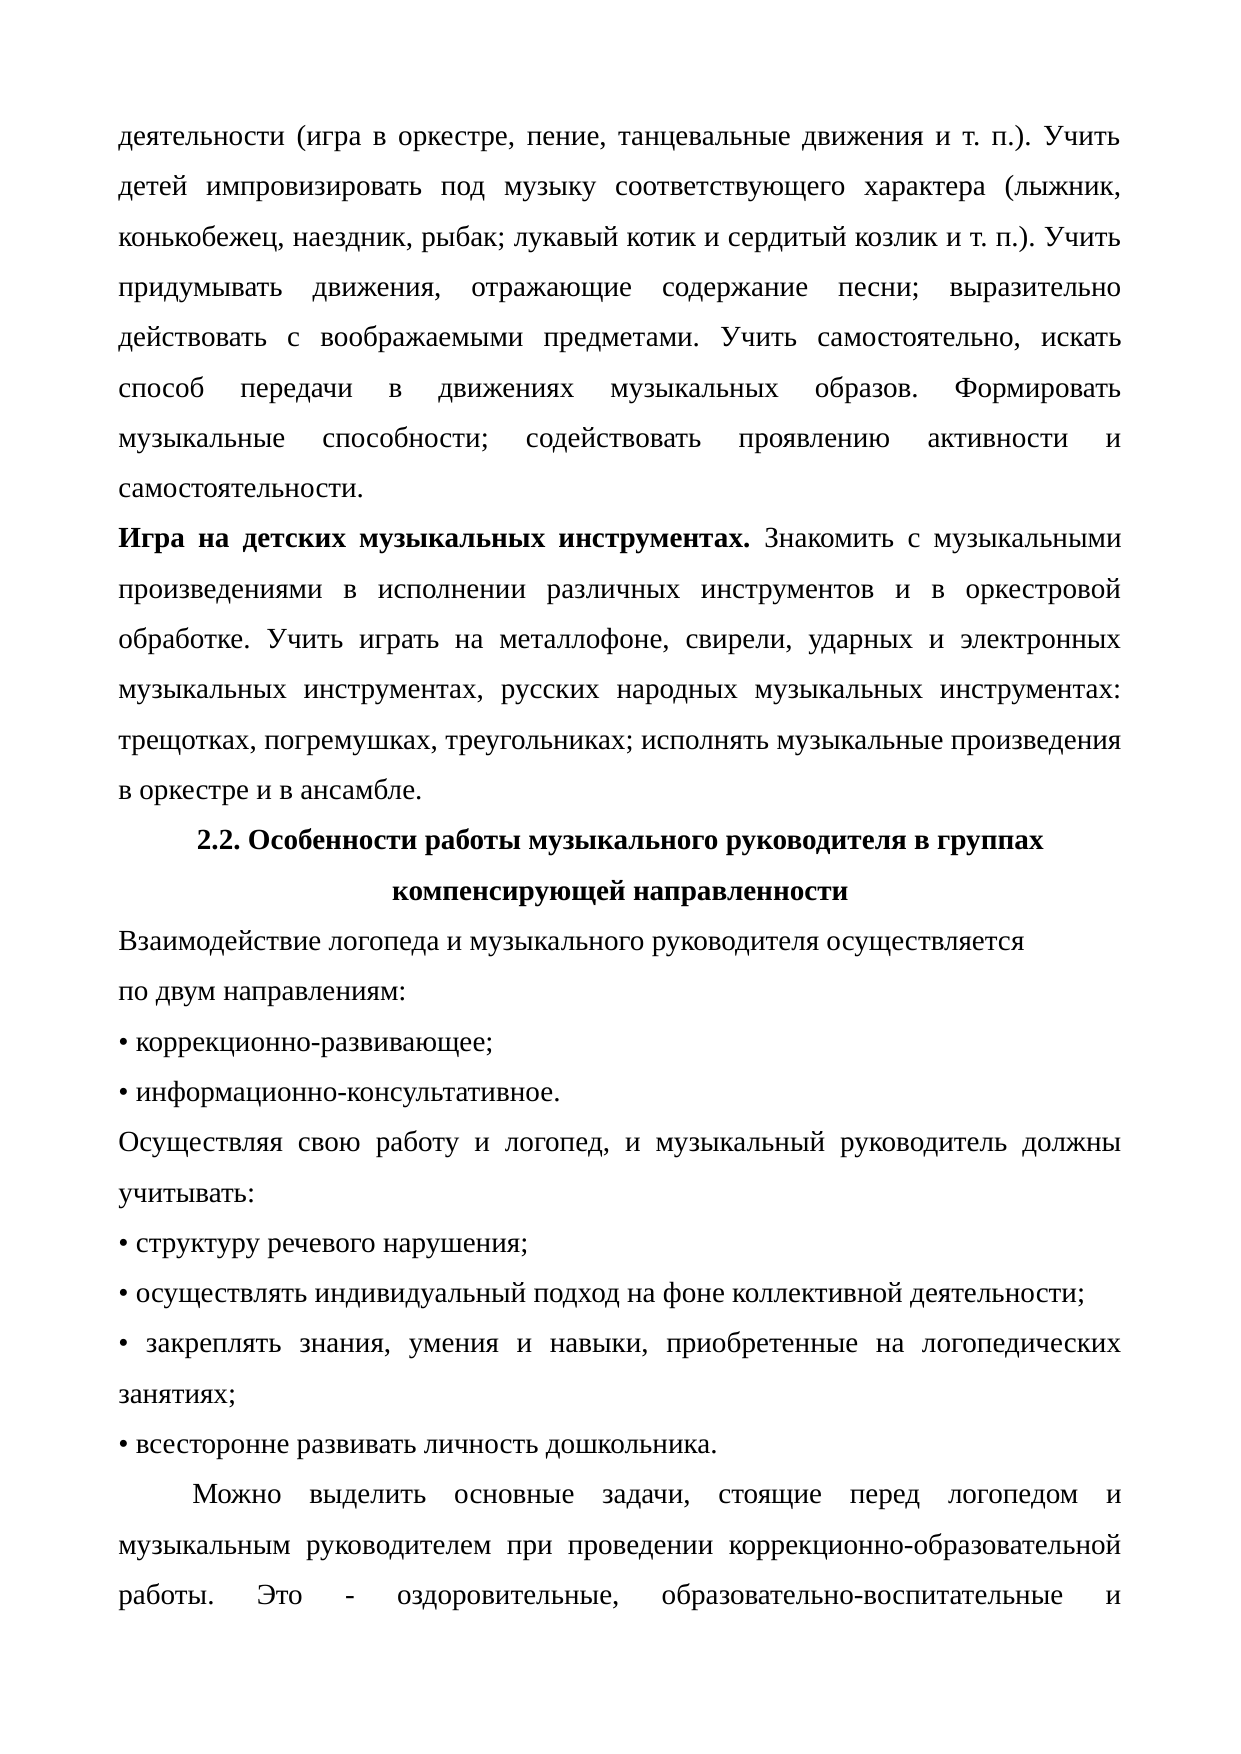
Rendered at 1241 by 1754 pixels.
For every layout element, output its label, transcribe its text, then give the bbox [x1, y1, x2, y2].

text • информационно-консультативное. [118, 1074, 1122, 1108]
text Игра на детских музыкальных инструментах. Знакомить с музыкальными произведениями в исполнении различных инструментов и в оркестровой обработке. Учить играть на металлофоне, свирели, ударных и электронных музыкальных инструментах, русских народных музыкальных инструментах: трещотках, погремушках, треугольниках; исполнять музыкальные произведения в оркестре и в ансамбле. [118, 521, 1122, 806]
text • закреплять знания, умения и навыки, приобретенные на логопедических занятиях; [118, 1326, 1122, 1409]
text • структуру речевого нарушения; [118, 1225, 1122, 1258]
text • осуществлять индивидуальный подход на фоне коллективной деятельности; [118, 1275, 1122, 1309]
text деятельности (игра в оркестре, пение, танцевальные движения и т. п.). Учить детей импровизировать под музыку соответствующего характера (лыжник, конькобежец, наездник, рыбак; лукавый котик и сердитый козлик и т. п.). Учить придумывать движения, отражающие содержание песни; выразительно действовать с воображаемыми предметами. Учить самостоятельно, искать способ передачи в движениях музыкальных образов. Формировать музыкальные способности; содействовать проявлению активности и самостоятельности. [118, 118, 1122, 504]
text Осуществляя свою работу и логопед, и музыкальный руководитель должны учитывать: [118, 1124, 1122, 1208]
text Взаимодействие логопеда и музыкального руководителя осуществляется [118, 923, 1122, 957]
text • всесторонне развивать личность дошкольника. [118, 1426, 1122, 1460]
text по двум направлениям: [118, 973, 1122, 1007]
text Можно выделить основные задачи, стоящие перед логопедом и музыкальным руководителем при проведении коррекционно-образовательной работы. Это - оздоровительные, образовательно-воспитательные и [118, 1477, 1122, 1611]
text • коррекционно-развивающее; [118, 1024, 1122, 1057]
text 2.2. Особенности работы музыкального руководителя в группах компенсирующей направленности [118, 822, 1122, 906]
